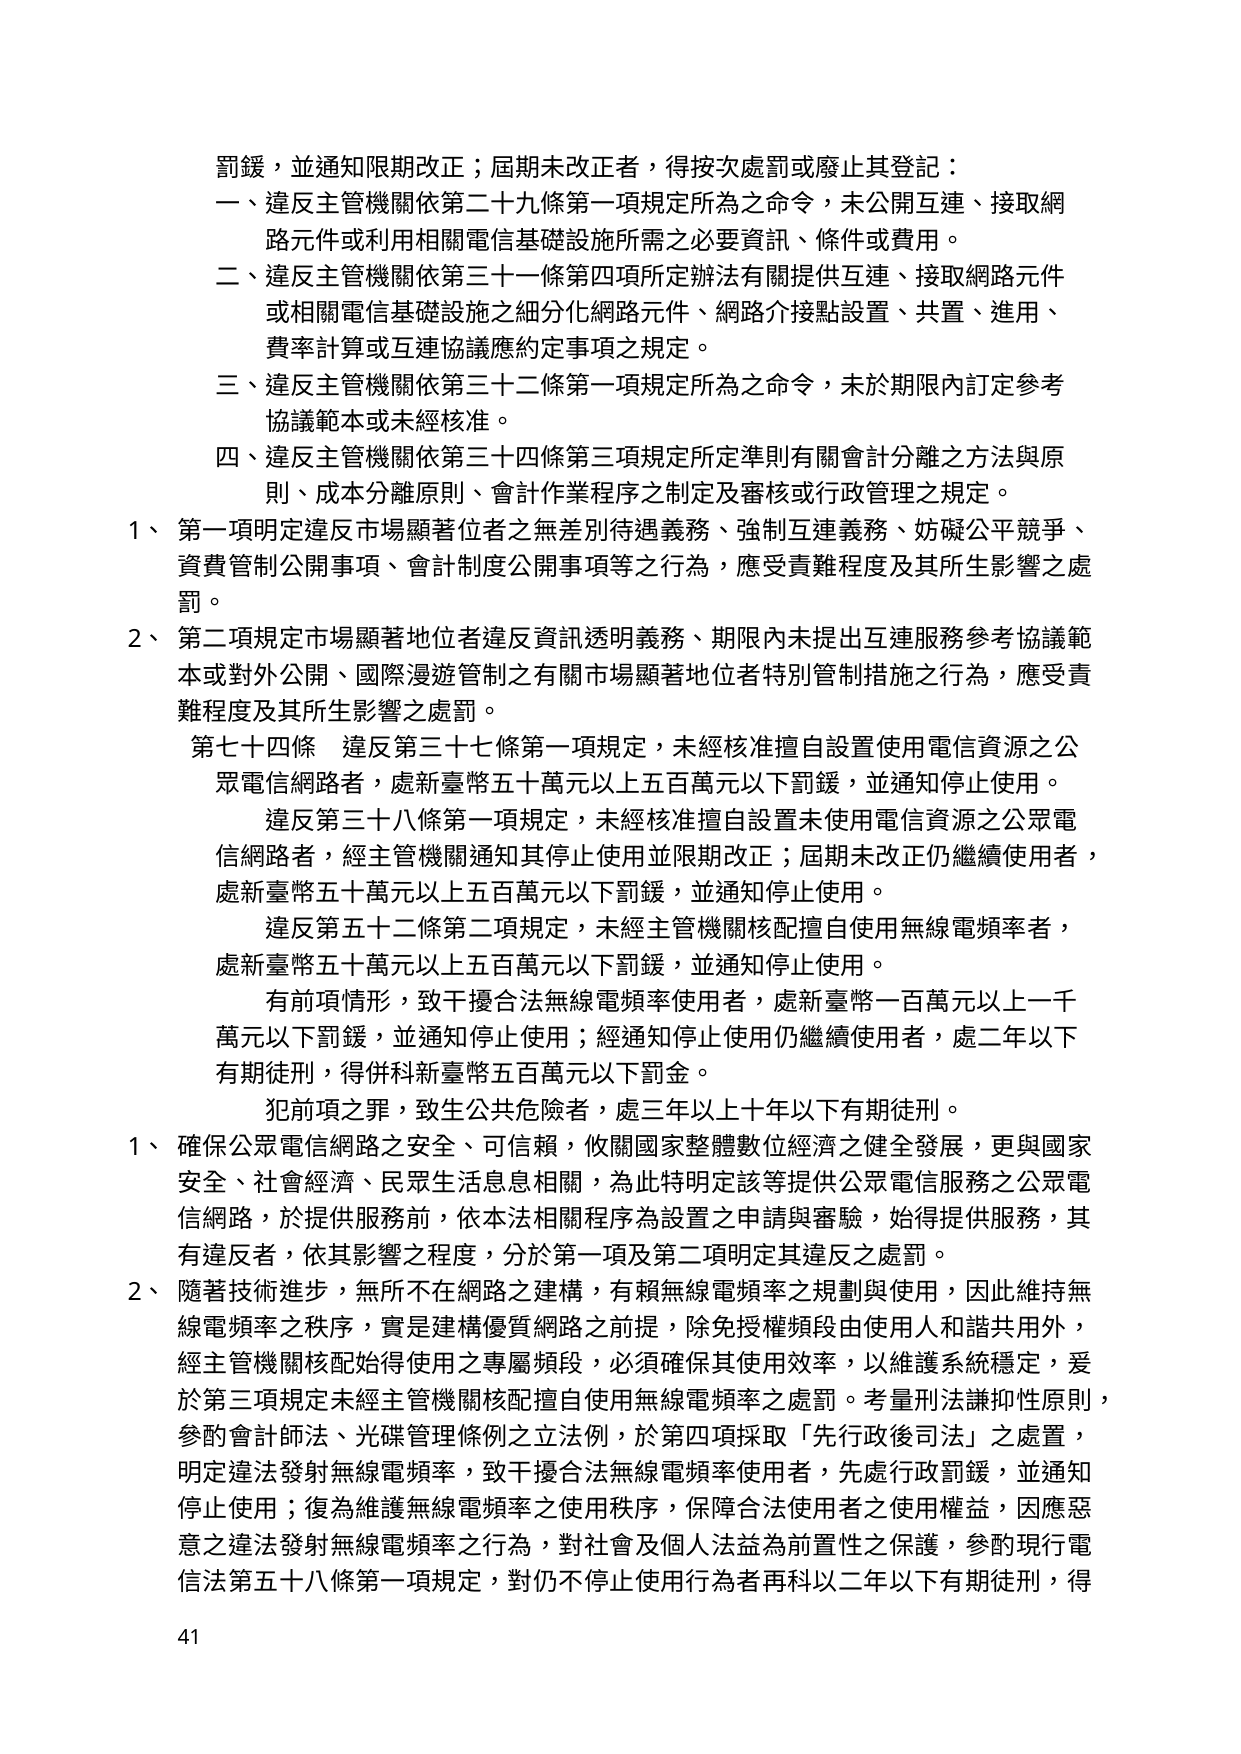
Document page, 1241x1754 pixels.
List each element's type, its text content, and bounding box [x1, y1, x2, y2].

list 第二項規定市場顯著地位者違反資訊透明義務、期限內未提出互連服務參考協議範本或對外公開、國際漫遊管制之有關市場顯著地位者特別管制措施之行為，應受責難程度及其所生影響之處罰。 [127, 619, 1092, 728]
text 三、違反主管機關依第三十二條第一項規定所為之命令，未於期限內訂定參考協議範本或未經核准。 [215, 365, 1080, 438]
text 違反第五十二條第二項規定，未經主管機關核配擅自使用無線電頻率者，處新臺幣五十萬元以上五百萬元以下罰鍰，並通知停止使用。 [215, 909, 1080, 981]
text 四、違反主管機關依第三十四條第三項規定所定準則有關會計分離之方法與原則、成本分離原則、會計作業程序之制定及審核或行政管理之規定。 [215, 438, 1080, 510]
list 第一項明定違反市場顯著位者之無差別待遇義務、強制互連義務、妨礙公平競爭、資費管制公開事項、會計制度公開事項等之行為，應受責難程度及其所生影響之處罰。 [127, 510, 1092, 619]
text 有前項情形，致干擾合法無線電頻率使用者，處新臺幣一百萬元以上一千萬元以下罰鍰，並通知停止使用；經通知停止使用仍繼續使用者，處二年以下有期徒刑，得併科新臺幣五百萬元以下罰金。 [215, 981, 1080, 1090]
text 犯前項之罪，致生公共危險者，處三年以上十年以下有期徒刑。 [215, 1090, 1080, 1126]
text 第七十四條 違反第三十七條第一項規定，未經核准擅自設置使用電信資源之公眾電信網路者，處新臺幣五十萬元以上五百萬元以下罰鍰，並通知停止使用。 [190, 728, 1080, 800]
list 隨著技術進步，無所不在網路之建構，有賴無線電頻率之規劃與使用，因此維持無線電頻率之秩序，實是建構優質網路之前提，除免授權頻段由使用人和諧共用外，經主管機關核配始得使用之專屬頻段，必須確保其使用效率，以維護系統穩定，爰於第三項規定未經主管機關核配擅自使用無線電頻率之處罰。考量刑法謙抑性原則，參酌會計師法、光碟管理條例之立法例，於第四項採取「先行政後司法」之處置，明定違法發射無線電頻率，致干擾合法無線電頻率使用者，先處行政罰鍰，並通知停止使用；復為維護無線電頻率之使用秩序，保障合法使用者之使用權益，因應惡意之違法發射無線電頻率之行為，對社會及個人法益為前置性之保護，參酌現行電信法第五十八條第一項規定，對仍不停止使用行為者再科以二年以下有期徒刑，得併科五百萬元以下罰金，希達嚇阻之效。 [127, 1271, 1092, 1598]
text 二、違反主管機關依第三十一條第四項所定辦法有關提供互連、接取網路元件或相關電信基礎設施之細分化網路元件、網路介接點設置、共置、進用、費率計算或互連協議應約定事項之規定。 [215, 256, 1080, 365]
list 確保公眾電信網路之安全、可信賴，攸關國家整體數位經濟之健全發展，更與國家安全、社會經濟、民眾生活息息相關，為此特明定該等提供公眾電信服務之公眾電信網路，於提供服務前，依本法相關程序為設置之申請與審驗，始得提供服務，其有違反者，依其影響之程度，分於第一項及第二項明定其違反之處罰。 [127, 1126, 1092, 1271]
text 罰鍰，並通知限期改正；屆期未改正者，得按次處罰或廢止其登記： [215, 148, 1080, 184]
text 違反第三十八條第一項規定，未經核准擅自設置未使用電信資源之公眾電信網路者，經主管機關通知其停止使用並限期改正；屆期未改正仍繼續使用者，處新臺幣五十萬元以上五百萬元以下罰鍰，並通知停止使用。 [215, 800, 1080, 909]
text 一、違反主管機關依第二十九條第一項規定所為之命令，未公開互連、接取網路元件或利用相關電信基礎設施所需之必要資訊、條件或費用。 [215, 184, 1080, 256]
